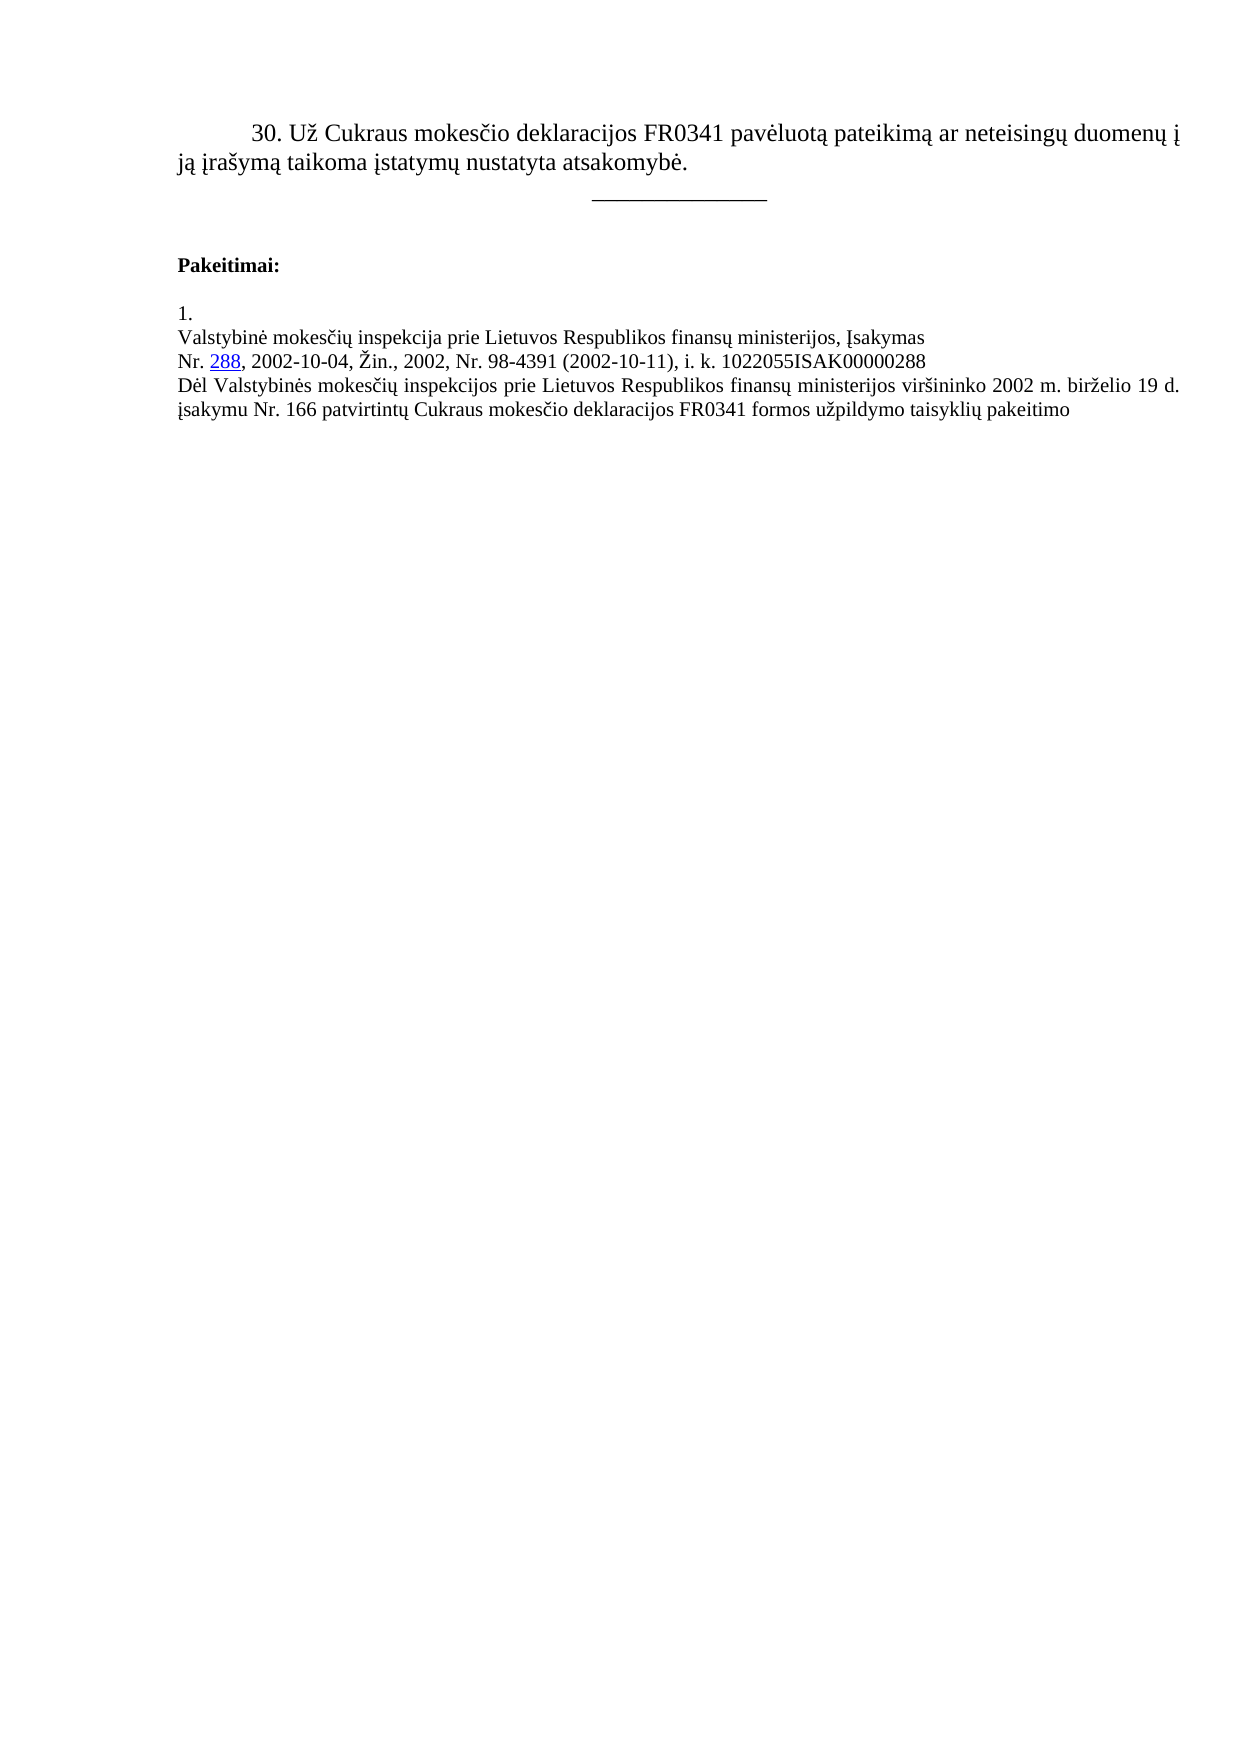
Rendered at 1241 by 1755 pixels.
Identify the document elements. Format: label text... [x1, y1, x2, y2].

text ______________ [177, 176, 1181, 204]
text Valstybinė mokesčių inspekcija prie Lietuvos Respublikos finansų ministerijos, Įsakymas [177, 325, 1181, 349]
text 30. Už Cukraus mokesčio deklaracijos FR0341 pavėluotą pateikimą ar neteisingų duomenų į ją įrašymą taikoma įstatymų nustatyta atsakomybė. [177, 118, 1181, 176]
text 1. [177, 301, 1181, 325]
text Pakeitimai: [177, 252, 1181, 277]
text Dėl Valstybinės mokesčių inspekcijos prie Lietuvos Respublikos finansų ministerijos viršininko 2002 m. birželio 19 d. įsakymu Nr. 166 patvirtintų Cukraus mokesčio deklaracijos FR0341 formos užpildymo taisyklių pakeitimo [177, 373, 1181, 421]
text Nr. 288, 2002-10-04, Žin., 2002, Nr. 98-4391 (2002-10-11), i. k. 1022055ISAK00000288 [177, 349, 1181, 373]
